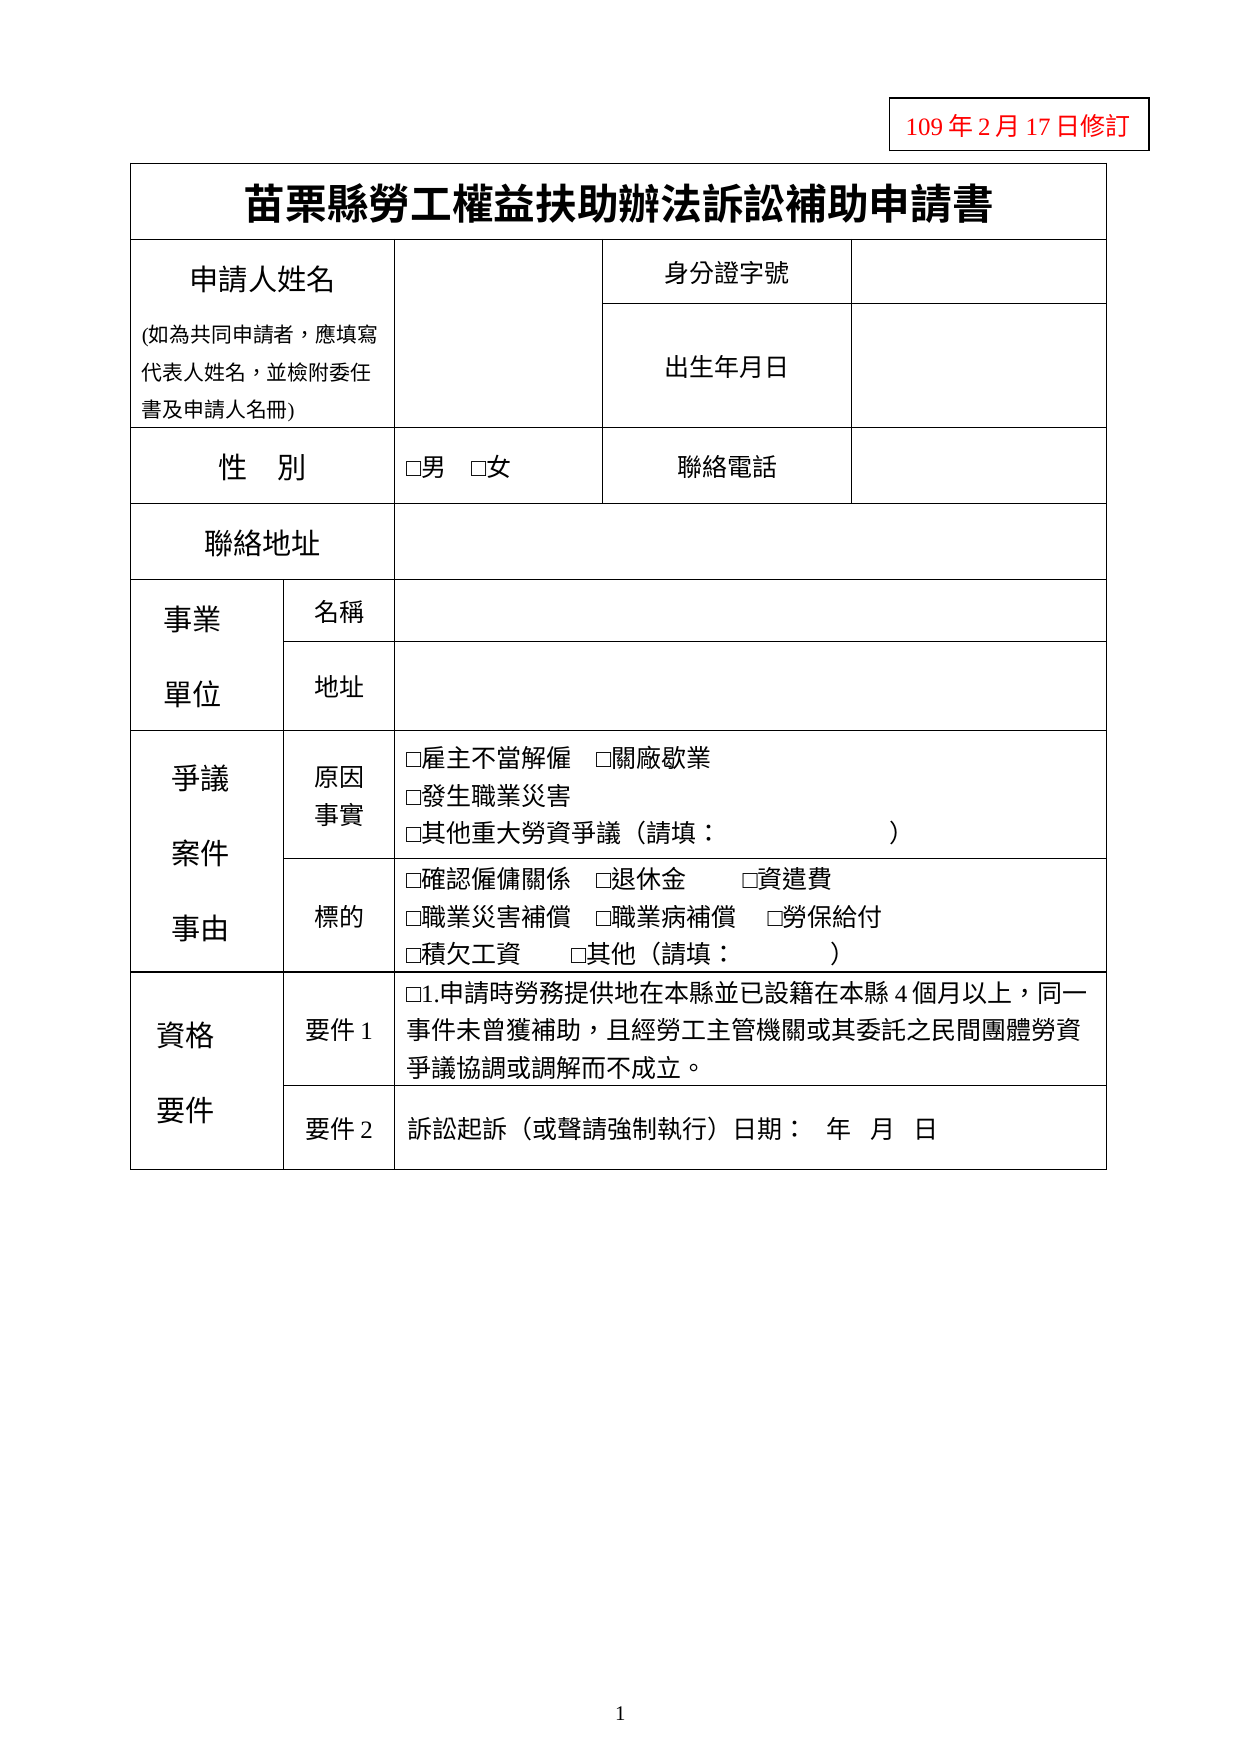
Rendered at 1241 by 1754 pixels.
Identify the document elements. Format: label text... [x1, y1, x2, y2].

table_cell □男 □女 [395, 428, 602, 503]
table_cell 要件2 [284, 1086, 394, 1169]
table_cell 要件1 [284, 973, 394, 1085]
table_header [890, 99, 1148, 150]
table_cell 身分證字號 [603, 240, 851, 303]
table_cell 地址 [284, 642, 394, 730]
table_cell □確認僱傭關係 □退休金 □資遣費 □職業災害補償 □職業病補償 □勞保給付 □積欠工資 □其他（請填： ） [395, 859, 1106, 971]
table_cell [852, 428, 1106, 503]
table_header [130, 104, 1106, 163]
table_cell [395, 240, 602, 427]
table_cell [852, 304, 1106, 427]
table_cell 爭議 案件 事由 [131, 731, 283, 971]
table_cell [395, 642, 1106, 730]
table_cell 出生年月日 [603, 304, 851, 427]
table_cell 原因 事實 [284, 731, 394, 858]
table_cell 名稱 [284, 580, 394, 641]
table_cell 聯絡地址 [131, 504, 394, 579]
table_cell [395, 504, 1106, 579]
table_cell 苗栗縣勞工權益扶助辦法訴訟補助申請書 [131, 164, 1106, 239]
table_cell 資格 要件 [131, 973, 283, 1169]
table_cell 事業 單位 [131, 580, 283, 730]
table_cell 聯絡電話 [603, 428, 851, 503]
table_cell [852, 240, 1106, 303]
table_cell 訴訟起訴（或聲請強制執行）日期： 年 月 日 [395, 1086, 1106, 1169]
table_cell □雇主不當解僱 □關廠歇業 □發生職業災害 □其他重大勞資爭議（請填： ） [395, 731, 1106, 858]
table_cell 申請人姓名 (如為共同申請者，應填寫代表人姓名，並檢附委任書及申請人名冊) [131, 240, 394, 427]
table_cell 性 別 [131, 428, 394, 503]
table_cell 標的 [284, 859, 394, 971]
table_cell [395, 580, 1106, 641]
table_cell □1.申請時勞務提供地在本縣並已設籍在本縣4個月以上，同一事件未曾獲補助，且經勞工主管機關或其委託之民間團體勞資爭議協調或調解而不成立。 [395, 973, 1106, 1085]
